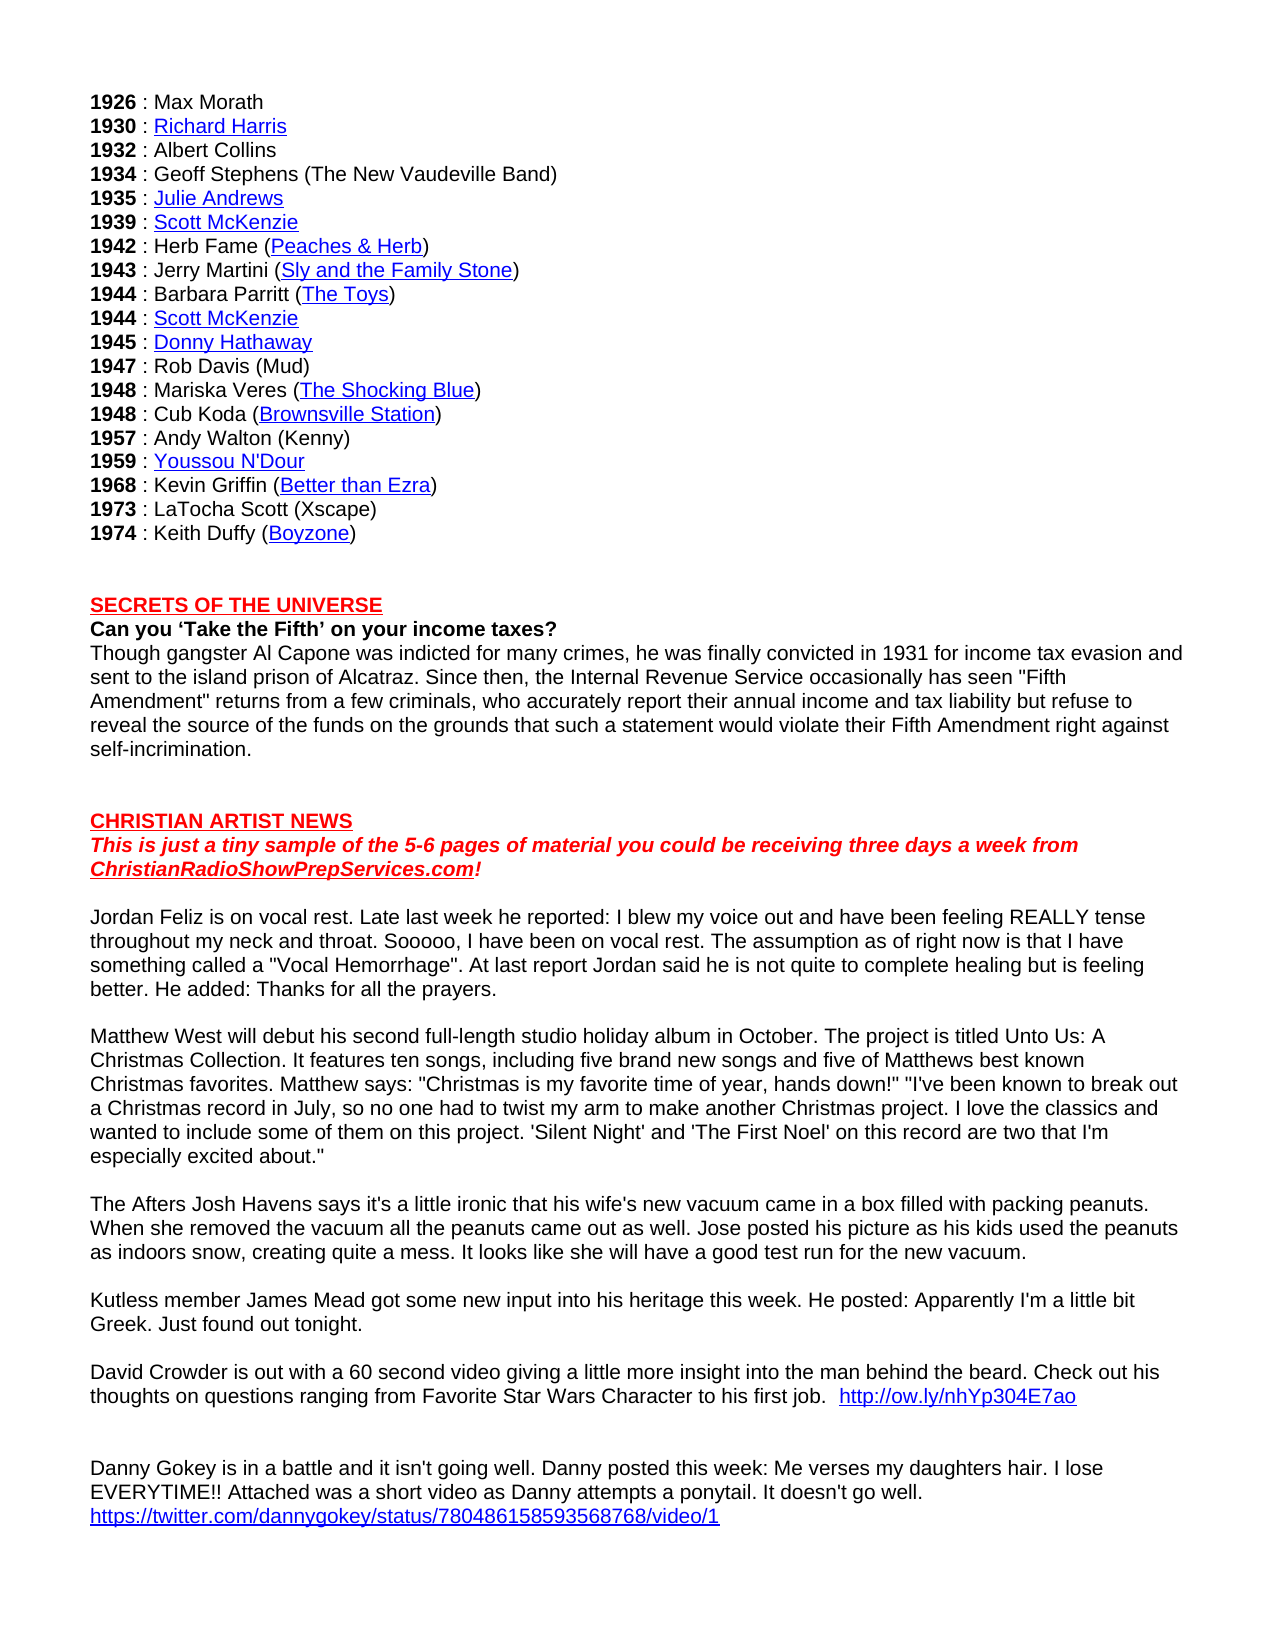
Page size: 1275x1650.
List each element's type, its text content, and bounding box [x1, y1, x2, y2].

text SECRETS OF THE UNIVERSE [90, 593, 1185, 617]
text This is just a tiny sample of the 5-6 pages of material you could be receiving three days a week from ChristianRadioShowPrepServices.com! [90, 833, 1185, 881]
text Can you ‘Take the Fifth’ on your income taxes? [90, 617, 1185, 641]
text The Afters Josh Havens says it's a little ironic that his wife's new vacuum came in a box filled with packing peanuts. When she removed the vacuum all the peanuts came out as well. Jose posted his picture as his kids used the peanuts as indoors snow, creating quite a mess. It looks like she will have a good test run for the new vacuum. [90, 1192, 1185, 1264]
text 1973 : LaTocha Scott (Xscape) [90, 497, 1185, 521]
text 1939 : Scott McKenzie [90, 210, 1185, 234]
text 1948 : Cub Koda (Brownsville Station) [90, 401, 1185, 425]
text 1957 : Andy Walton (Kenny) [90, 425, 1185, 449]
text 1943 : Jerry Martini (Sly and the Family Stone) [90, 258, 1185, 282]
text CHRISTIAN ARTIST NEWS [90, 809, 1185, 833]
text David Crowder is out with a 60 second video giving a little more insight into the man behind the beard. Check out his thoughts on questions ranging from Favorite Star Wars Character to his first job. http://ow.ly/nhYp304E7ao [90, 1360, 1185, 1408]
text 1930 : Richard Harris [90, 114, 1185, 138]
text 1944 : Scott McKenzie [90, 306, 1185, 329]
text 1942 : Herb Fame (Peaches & Herb) [90, 234, 1185, 258]
text 1934 : Geoff Stephens (The New Vaudeville Band) [90, 162, 1185, 186]
text 1944 : Barbara Parritt (The Toys) [90, 282, 1185, 306]
text 1947 : Rob Davis (Mud) [90, 353, 1185, 377]
text 1945 : Donny Hathaway [90, 329, 1185, 353]
text Matthew West will debut his second full-length studio holiday album in October. The project is titled Unto Us: A Christmas Collection. It features ten songs, including five brand new songs and five of Matthews best known Christmas favorites. Matthew says: "Christmas is my favorite time of year, hands down!" "I've been known to break out a Christmas record in July, so no one had to twist my arm to make another Christmas project. I love the classics and wanted to include some of them on this project. 'Silent Night' and 'The First Noel' on this record are two that I'm especially excited about." [90, 1024, 1185, 1168]
text 1948 : Mariska Veres (The Shocking Blue) [90, 377, 1185, 401]
text Danny Gokey is in a battle and it isn't going well. Danny posted this week: Me verses my daughters hair. I lose EVERYTIME!! Attached was a short video as Danny attempts a ponytail. It doesn't go well. [90, 1456, 1185, 1503]
text 1935 : Julie Andrews [90, 186, 1185, 210]
text Though gangster Al Capone was indicted for many crimes, he was finally convicted in 1931 for income tax evasion and sent to the island prison of Alcatraz. Since then, the Internal Revenue Service occasionally has seen "Fifth Amendment" returns from a few criminals, who accurately report their annual income and tax liability but refuse to reveal the source of the funds on the grounds that such a statement would violate their Fifth Amendment right against self-incrimination. [90, 641, 1185, 761]
text Kutless member James Mead got some new input into his heritage this week. He posted: Apparently I'm a little bit Greek. Just found out tonight. [90, 1288, 1185, 1336]
text 1932 : Albert Collins [90, 138, 1185, 162]
text 1974 : Keith Duffy (Boyzone) [90, 521, 1185, 545]
text 1968 : Kevin Griffin (Better than Ezra) [90, 473, 1185, 497]
text 1959 : Youssou N'Dour [90, 449, 1185, 473]
text Jordan Feliz is on vocal rest. Late last week he reported: I blew my voice out and have been feeling REALLY tense throughout my neck and throat. Sooooo, I have been on vocal rest. The assumption as of right now is that I have something called a "Vocal Hemorrhage". At last report Jordan said he is not quite to complete healing but is feeling better. He added: Thanks for all the prayers. [90, 904, 1185, 1000]
text 1926 : Max Morath [90, 90, 1185, 114]
text https://twitter.com/dannygokey/status/780486158593568768/video/1 [90, 1503, 1185, 1527]
